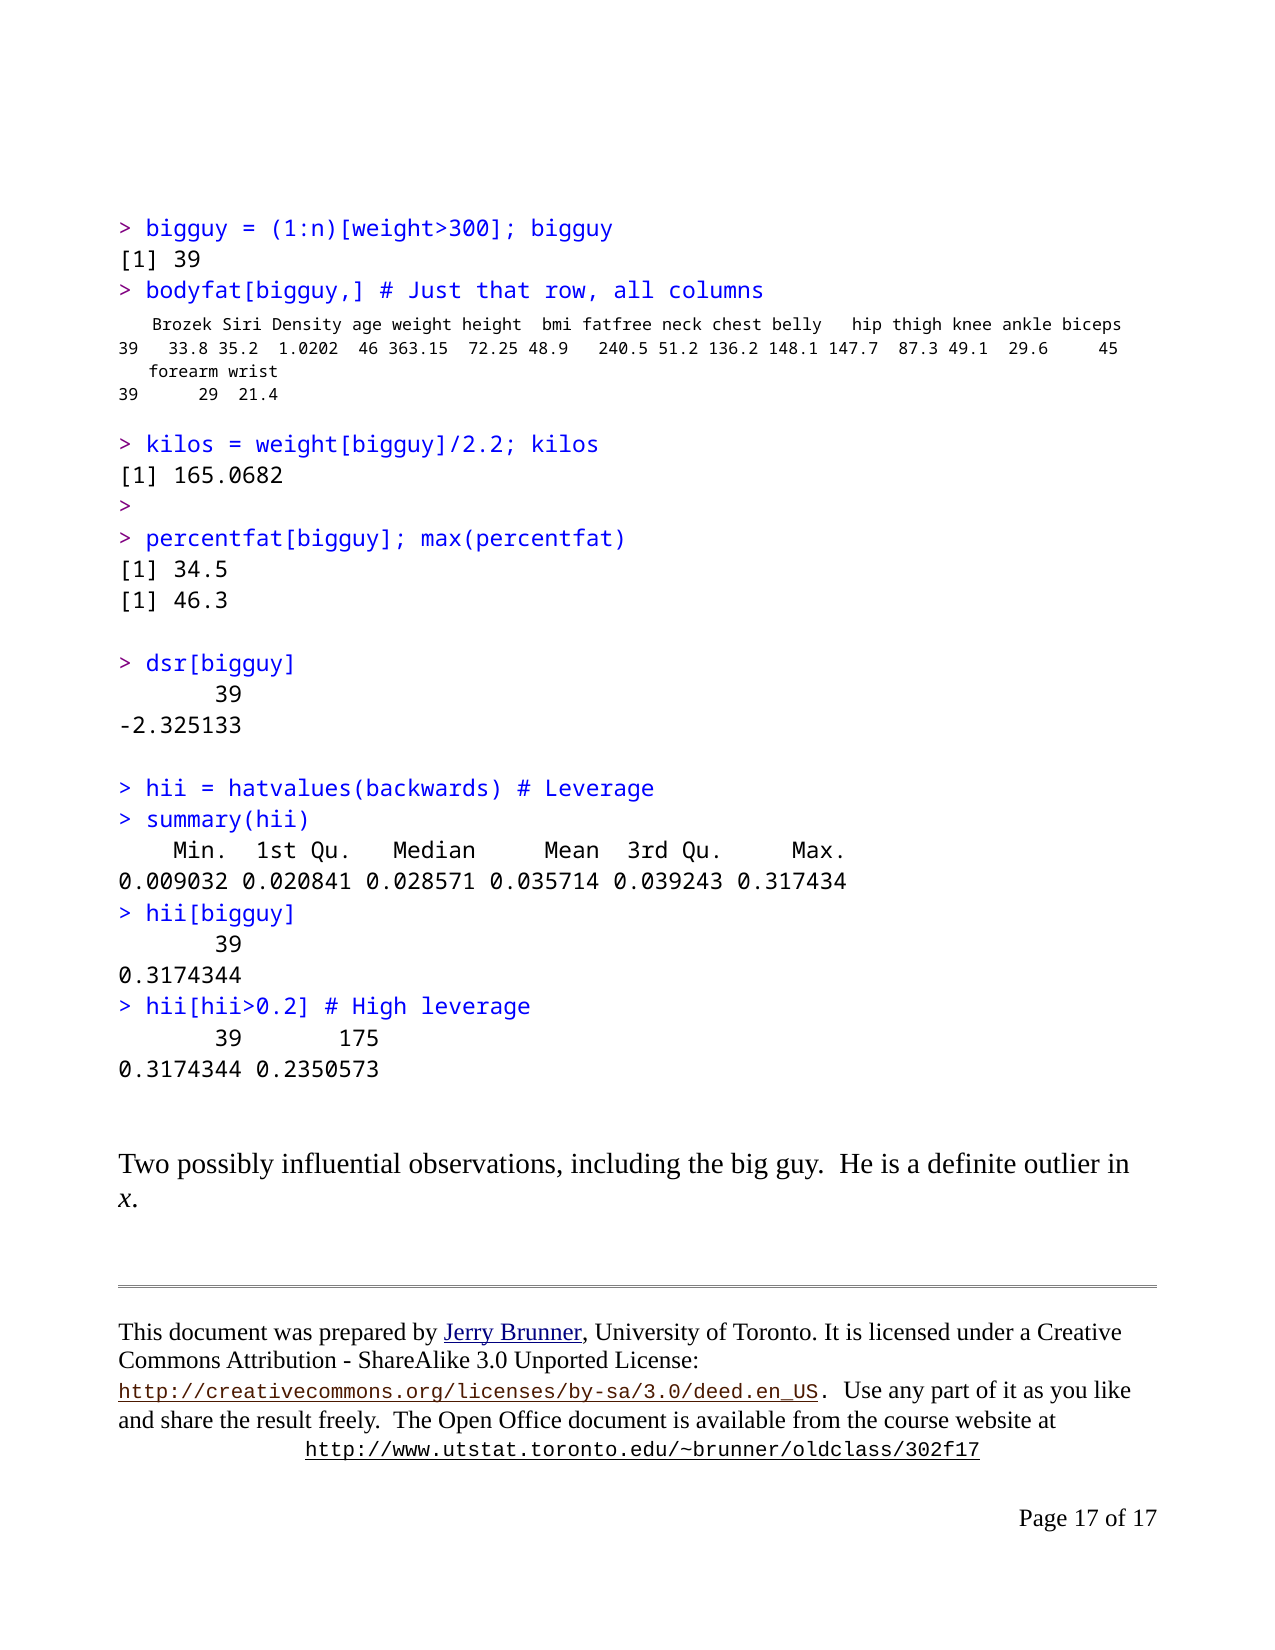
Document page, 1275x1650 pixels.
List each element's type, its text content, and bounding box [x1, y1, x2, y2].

text 39 [118, 928, 1157, 959]
text [1] 34.5 [118, 553, 1157, 584]
text > hii[hii>0.2] # High leverage [118, 990, 1157, 1021]
text > hii = hatvalues(backwards) # Leverage [118, 771, 1157, 803]
text > dsr[bigguy] [118, 646, 1157, 678]
text Brozek Siri Density age weight height bmi fatfree neck chest belly hip thigh knee ankle biceps [118, 306, 1157, 337]
text [1] 46.3 [118, 584, 1157, 615]
text > summary(hii) [118, 803, 1157, 834]
text Min. 1st Qu. Median Mean 3rd Qu. Max. [118, 834, 1157, 865]
text 39 175 [118, 1021, 1157, 1053]
text 39 33.8 35.2 1.0202 46 363.15 72.25 48.9 240.5 51.2 136.2 148.1 147.7 87.3 49.1 29.6 45 [118, 337, 1157, 359]
text http://www.utstat.toronto.edu/~brunner/oldclass/302f17 [118, 1433, 1160, 1463]
text > [118, 490, 1157, 521]
text Two possibly influential observations, including the big guy. He is a definite outlier in x. [118, 1146, 1157, 1213]
text forearm wrist [118, 359, 1157, 382]
text > bigguy = (1:n)[weight>300]; bigguy [118, 212, 1157, 243]
text 39 29 21.4 [118, 382, 1157, 405]
text [1] 39 [118, 243, 1157, 274]
text > hii[bigguy] [118, 896, 1157, 928]
text > bodyfat[bigguy,] # Just that row, all columns [118, 274, 1157, 306]
text [1] 165.0682 [118, 459, 1157, 490]
text 0.3174344 [118, 959, 1157, 990]
text 0.009032 0.020841 0.028571 0.035714 0.039243 0.317434 [118, 865, 1157, 896]
text This document was prepared by Jerry Brunner, University of Toronto. It is licensed under a Creative Commons Attribution - ShareAlike 3.0 Unported License: http://creativecommons.org/licenses/by-sa/3.0/deed.en_US. Use any part of it as you like and share the result freely. The Open Office document is available from the course website at [118, 1317, 1160, 1433]
text > kilos = weight[bigguy]/2.2; kilos [118, 428, 1157, 459]
text -2.325133 [118, 709, 1157, 740]
text 0.3174344 0.2350573 [118, 1053, 1157, 1084]
text 39 [118, 678, 1157, 709]
text > percentfat[bigguy]; max(percentfat) [118, 521, 1157, 553]
